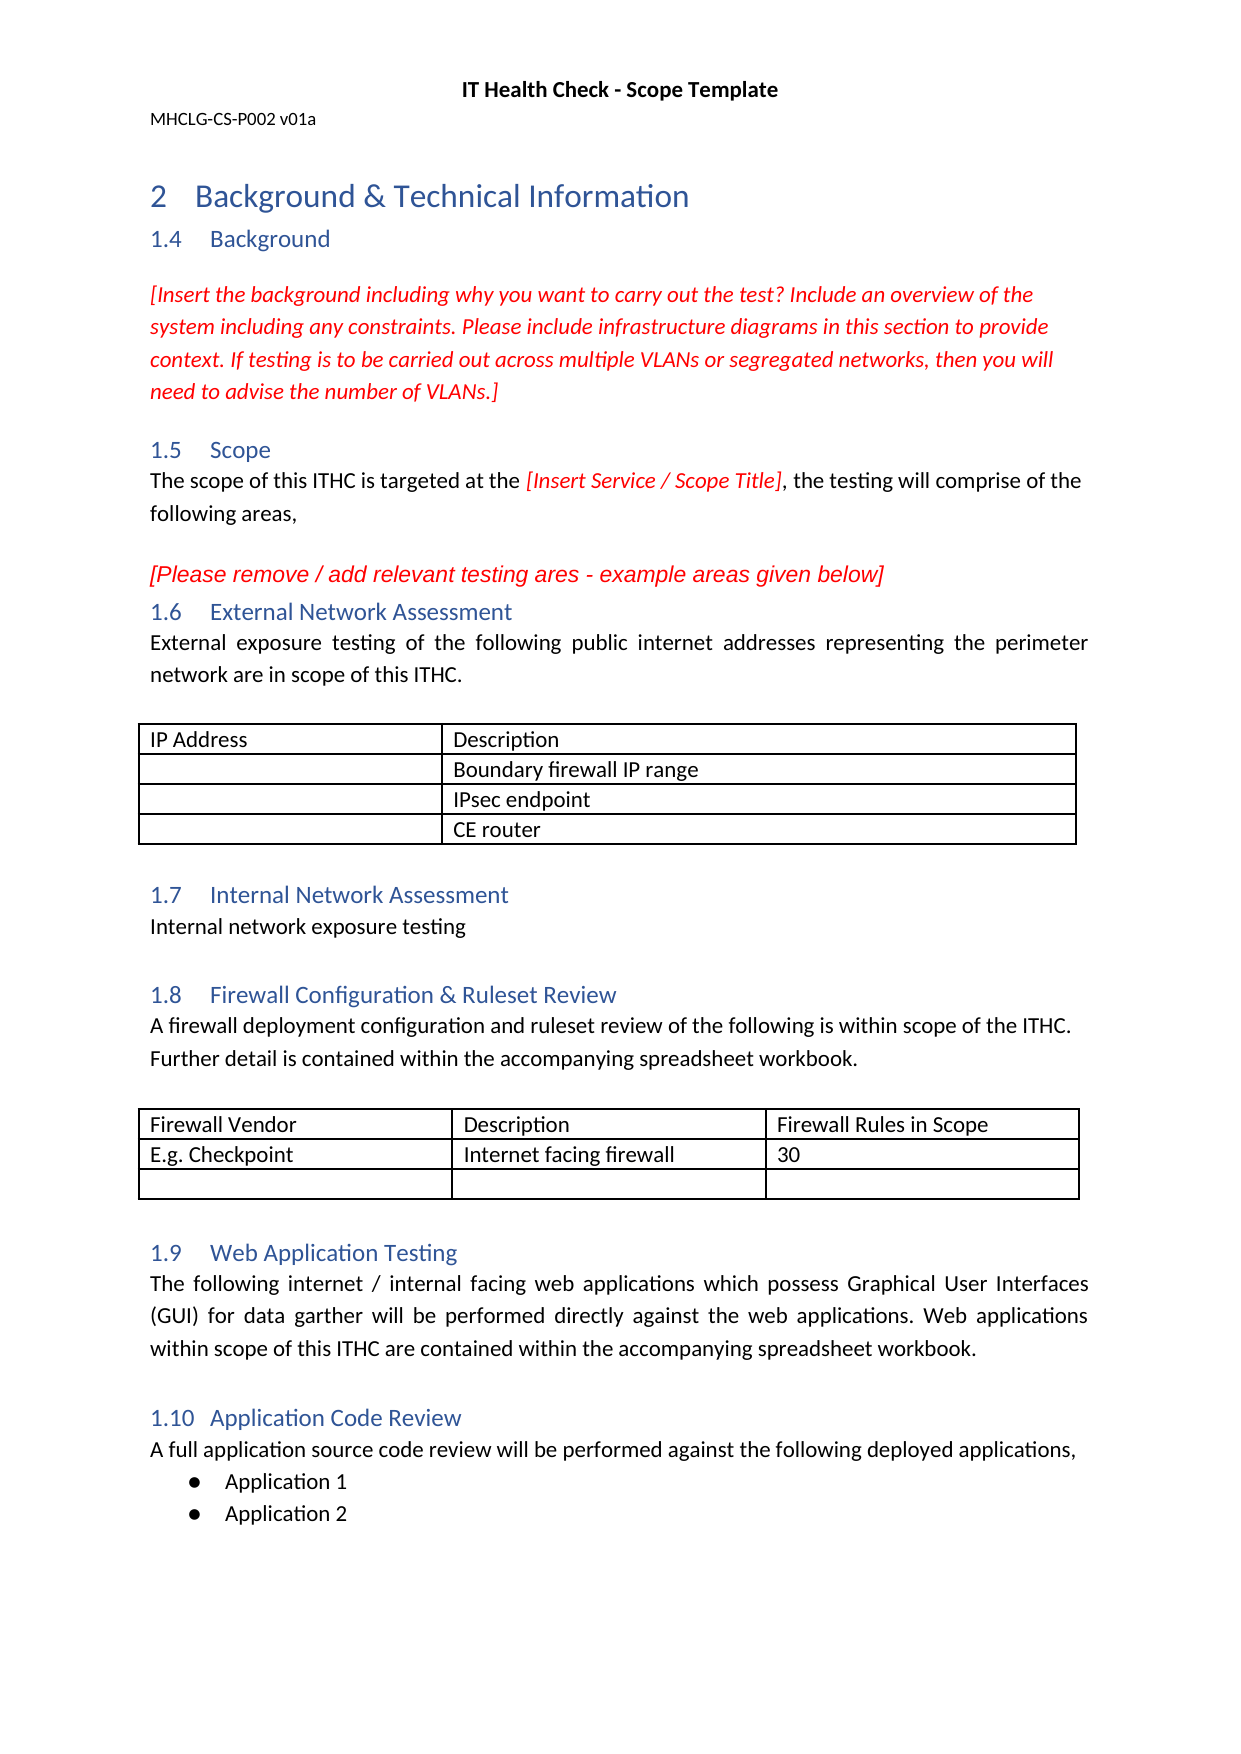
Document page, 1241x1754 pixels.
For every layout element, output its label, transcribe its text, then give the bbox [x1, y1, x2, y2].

table_cell IPsec endpoint [443, 785, 1075, 813]
table_header Description [453, 1110, 765, 1138]
table_header IP Address [140, 725, 441, 753]
text A full application source code review will be performed against the following deployed applications, [150, 1435, 1090, 1463]
text [Insert the background including why you want to carry out the test? Include an overview of the system including any constraints. Please include infrastructure diagrams in this section to provide context. If testing is to be carried out across multiple VLANs or segregated networks, then you will need to advise the number of VLANs.] [150, 280, 1090, 405]
table_header Firewall Vendor [140, 1110, 451, 1138]
subtitle Application Code Review [150, 1402, 1090, 1433]
table_cell [453, 1170, 765, 1198]
table_cell [140, 815, 441, 843]
table_cell [140, 785, 441, 813]
text A firewall deployment configuration and ruleset review of the following is within scope of the ITHC. [150, 1011, 1090, 1039]
subtitle Web Application Testing [150, 1237, 1090, 1267]
text Further detail is contained within the accompanying spreadsheet workbook. [150, 1044, 1090, 1072]
table_header Firewall Rules in Scope [767, 1110, 1078, 1138]
table_cell E.g. Checkpoint [140, 1140, 451, 1168]
table_cell [140, 1170, 451, 1198]
list Application 1 [187, 1467, 1090, 1495]
table_header Description [443, 725, 1075, 753]
table_cell Internet facing firewall [453, 1140, 765, 1168]
table_cell 30 [767, 1140, 1078, 1168]
text The following internet / internal facing web applications which possess Graphical User Interfaces (GUI) for data garther will be performed directly against the web applications. Web applications within scope of this ITHC are contained within the accompanying spreadsheet workbook. [150, 1269, 1090, 1362]
text The scope of this ITHC is targeted at the [Insert Service / Scope Title], the testing will comprise of the following areas, [150, 467, 1090, 527]
text External exposure testing of the following public internet addresses representing the perimeter network are in scope of this ITHC. [150, 628, 1090, 688]
subtitle Firewall Configuration & Ruleset Review [150, 979, 1090, 1009]
text Internal network exposure testing [150, 912, 1090, 940]
table_cell CE router [443, 815, 1075, 843]
subtitle Scope [150, 434, 1090, 464]
subtitle Background & Technical Information [150, 175, 1090, 216]
subtitle Internal Network Assessment [150, 880, 1090, 910]
table_cell Boundary firewall IP range [443, 755, 1075, 783]
table_cell [767, 1170, 1078, 1198]
text [Please remove / add relevant testing ares - example areas given below] [150, 561, 1090, 588]
subtitle External Network Assessment [150, 596, 1090, 626]
list Application 2 [187, 1499, 1090, 1527]
table_cell [140, 755, 441, 783]
subtitle Background [150, 223, 1090, 253]
